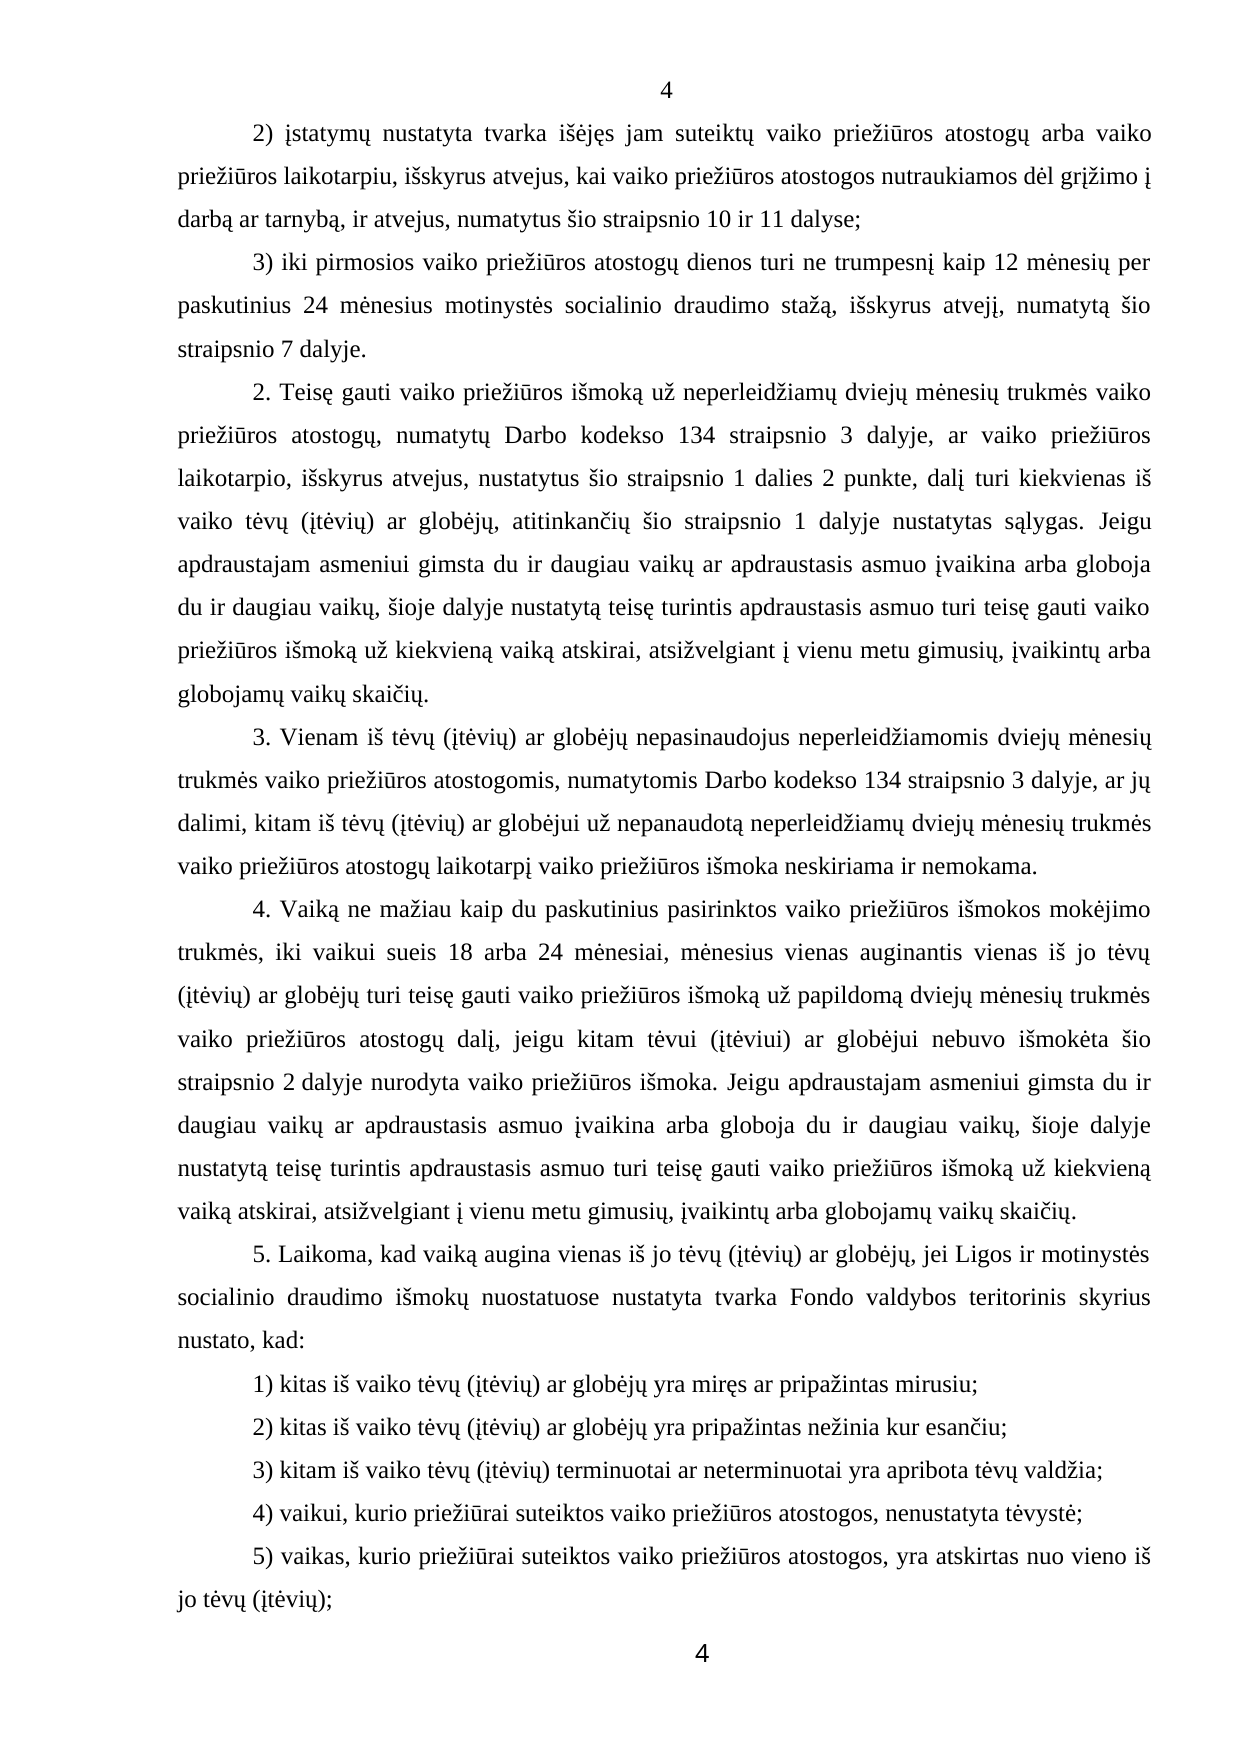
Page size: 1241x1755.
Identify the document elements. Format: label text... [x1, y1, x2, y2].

text 5) vaikas, kurio priežiūrai suteiktos vaiko priežiūros atostogos, yra atskirtas nuo vieno iš jo tėvų (įtėvių); [177, 1541, 1152, 1613]
text 4. Vaiką ne mažiau kaip du paskutinius pasirinktos vaiko priežiūros išmokos mokėjimo trukmės, iki vaikui sueis 18 arba 24 mėnesiai, mėnesius vienas auginantis vienas iš jo tėvų (įtėvių) ar globėjų turi teisę gauti vaiko priežiūros išmoką už papildomą dviejų mėnesių trukmės vaiko priežiūros atostogų dalį, jeigu kitam tėvui (įtėviui) ar globėjui nebuvo išmokėta šio straipsnio 2 dalyje nurodyta vaiko priežiūros išmoka. Jeigu apdraustajam asmeniui gimsta du ir daugiau vaikų ar apdraustasis asmuo įvaikina arba globoja du ir daugiau vaikų, šioje dalyje nustatytą teisę turintis apdraustasis asmuo turi teisę gauti vaiko priežiūros išmoką už kiekvieną vaiką atskirai, atsižvelgiant į vienu metu gimusių, įvaikintų arba globojamų vaikų skaičių. [177, 894, 1152, 1225]
text 3. Vienam iš tėvų (įtėvių) ar globėjų nepasinaudojus neperleidžiamomis dviejų mėnesių trukmės vaiko priežiūros atostogomis, numatytomis Darbo kodekso 134 straipsnio 3 dalyje, ar jų dalimi, kitam iš tėvų (įtėvių) ar globėjui už nepanaudotą neperleidžiamų dviejų mėnesių trukmės vaiko priežiūros atostogų laikotarpį vaiko priežiūros išmoka neskiriama ir nemokama. [177, 722, 1152, 880]
text 4) vaikui, kurio priežiūrai suteiktos vaiko priežiūros atostogos, nenustatyta tėvystė; [177, 1498, 1152, 1527]
text 2. Teisę gauti vaiko priežiūros išmoką už neperleidžiamų dviejų mėnesių trukmės vaiko priežiūros atostogų, numatytų Darbo kodekso 134 straipsnio 3 dalyje, ar vaiko priežiūros laikotarpio, išskyrus atvejus, nustatytus šio straipsnio 1 dalies 2 punkte, dalį turi kiekvienas iš vaiko tėvų (įtėvių) ar globėjų, atitinkančių šio straipsnio 1 dalyje nustatytas sąlygas. Jeigu apdraustajam asmeniui gimsta du ir daugiau vaikų ar apdraustasis asmuo įvaikina arba globoja du ir daugiau vaikų, šioje dalyje nustatytą teisę turintis apdraustasis asmuo turi teisę gauti vaiko priežiūros išmoką už kiekvieną vaiką atskirai, atsižvelgiant į vienu metu gimusių, įvaikintų arba globojamų vaikų skaičių. [177, 377, 1152, 707]
text 2) kitas iš vaiko tėvų (įtėvių) ar globėjų yra pripažintas nežinia kur esančiu; [177, 1412, 1152, 1441]
text 2) įstatymų nustatyta tvarka išėjęs jam suteiktų vaiko priežiūros atostogų arba vaiko priežiūros laikotarpiu, išskyrus atvejus, kai vaiko priežiūros atostogos nutraukiamos dėl grįžimo į darbą ar tarnybą, ir atvejus, numatytus šio straipsnio 10 ir 11 dalyse; [177, 118, 1152, 233]
text 3) kitam iš vaiko tėvų (įtėvių) terminuotai ar neterminuotai yra apribota tėvų valdžia; [177, 1455, 1152, 1484]
text 3) iki pirmosios vaiko priežiūros atostogų dienos turi ne trumpesnį kaip 12 mėnesių per paskutinius 24 mėnesius motinystės socialinio draudimo stažą, išskyrus atvejį, numatytą šio straipsnio 7 dalyje. [177, 247, 1152, 362]
text 5. Laikoma, kad vaiką augina vienas iš jo tėvų (įtėvių) ar globėjų, jei Ligos ir motinystės socialinio draudimo išmokų nuostatuose nustatyta tvarka Fondo valdybos teritorinis skyrius nustato, kad: [177, 1239, 1152, 1354]
text 1) kitas iš vaiko tėvų (įtėvių) ar globėjų yra miręs ar pripažintas mirusiu; [177, 1369, 1152, 1397]
